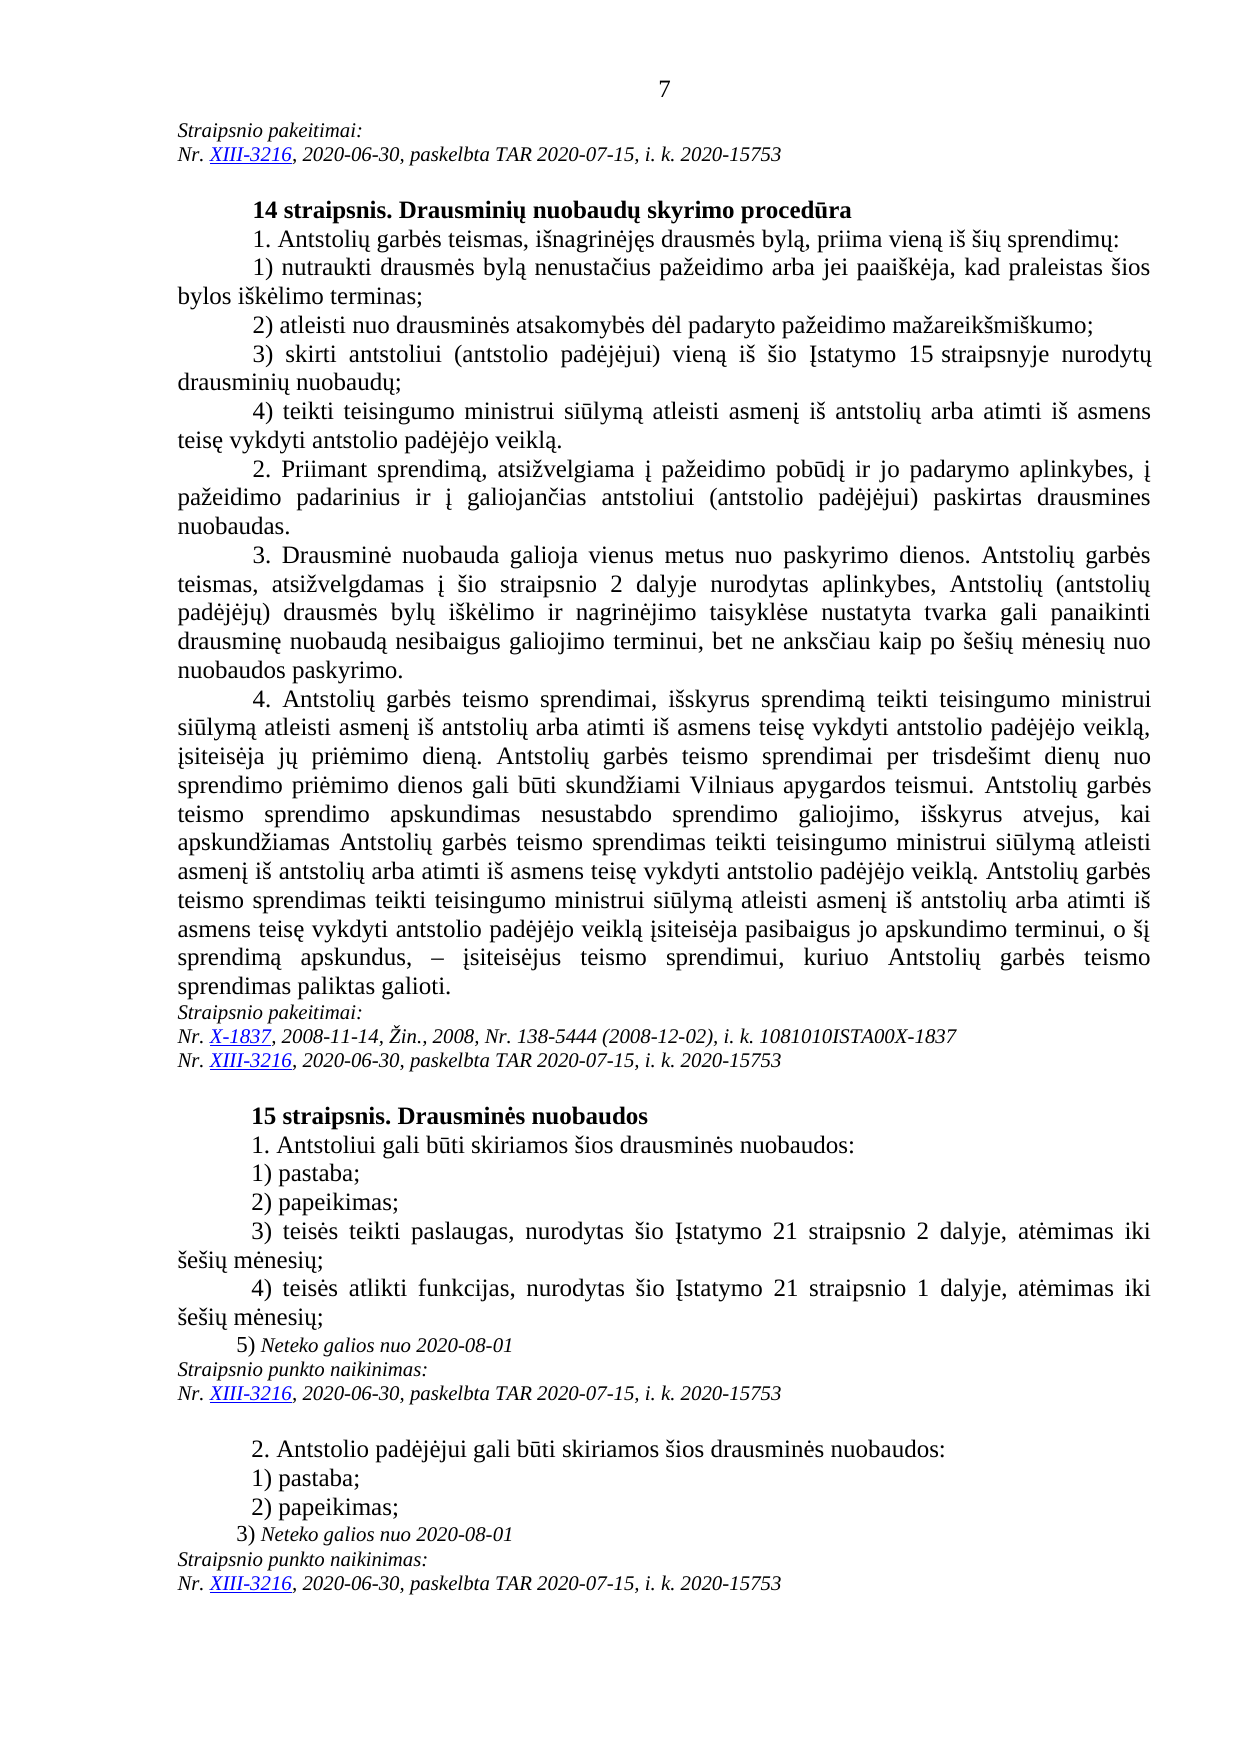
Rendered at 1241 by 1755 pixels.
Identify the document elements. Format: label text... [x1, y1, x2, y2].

text 3) teisės teikti paslaugas, nurodytas šio Įstatymo 21 straipsnio 2 dalyje, atėmimas iki šešių mėnesių; [177, 1216, 1152, 1273]
text Straipsnio pakeitimai: [177, 118, 1152, 142]
text 2. Priimant sprendimą, atsižvelgiama į pažeidimo pobūdį ir jo padarymo aplinkybes, į pažeidimo padarinius ir į galiojančias antstoliui (antstolio padėjėjui) paskirtas drausmines nuobaudas. [177, 454, 1152, 540]
text Nr. X-1837, 2008-11-14, Žin., 2008, Nr. 138-5444 (2008-12-02), i. k. 1081010ISTA00X-1837 [177, 1024, 1152, 1048]
text 3) skirti antstoliui (antstolio padėjėjui) vieną iš šio Įstatymo 15 straipsnyje nurodytų drausminių nuobaudų; [177, 339, 1152, 396]
text 2) papeikimas; [177, 1492, 1152, 1520]
text 4. Antstolių garbės teismo sprendimai, išskyrus sprendimą teikti teisingumo ministrui siūlymą atleisti asmenį iš antstolių arba atimti iš asmens teisę vykdyti antstolio padėjėjo veiklą, įsiteisėja jų priėmimo dieną. Antstolių garbės teismo sprendimai per trisdešimt dienų nuo sprendimo priėmimo dienos gali būti skundžiami Vilniaus apygardos teismui. Antstolių garbės teismo sprendimo apskundimas nesustabdo sprendimo galiojimo, išskyrus atvejus, kai apskundžiamas Antstolių garbės teismo sprendimas teikti teisingumo ministrui siūlymą atleisti asmenį iš antstolių arba atimti iš asmens teisę vykdyti antstolio padėjėjo veiklą. Antstolių garbės teismo sprendimas teikti teisingumo ministrui siūlymą atleisti asmenį iš antstolių arba atimti iš asmens teisę vykdyti antstolio padėjėjo veiklą įsiteisėja pasibaigus jo apskundimo terminui, o šį sprendimą apskundus, – įsiteisėjus teismo sprendimui, kuriuo Antstolių garbės teismo sprendimas paliktas galioti. [177, 684, 1152, 1000]
text Nr. XIII-3216, 2020-06-30, paskelbta TAR 2020-07-15, i. k. 2020-15753 [177, 1571, 1152, 1595]
text 1) nutraukti drausmės bylą nenustačius pažeidimo arba jei paaiškėja, kad praleistas šios bylos iškėlimo terminas; [177, 252, 1152, 310]
text 4) teisės atlikti funkcijas, nurodytas šio Įstatymo 21 straipsnio 1 dalyje, atėmimas iki šešių mėnesių; [177, 1273, 1152, 1331]
text 3) Neteko galios nuo 2020-08-01 [177, 1520, 1152, 1547]
text 1) pastaba; [177, 1158, 1152, 1187]
text 1. Antstoliui gali būti skiriamos šios drausminės nuobaudos: [177, 1130, 1152, 1158]
text 3. Drausminė nuobauda galioja vienus metus nuo paskyrimo dienos. Antstolių garbės teismas, atsižvelgdamas į šio straipsnio 2 dalyje nurodytas aplinkybes, Antstolių (antstolių padėjėjų) drausmės bylų iškėlimo ir nagrinėjimo taisyklėse nustatyta tvarka gali panaikinti drausminę nuobaudą nesibaigus galiojimo terminui, bet ne anksčiau kaip po šešių mėnesių nuo nuobaudos paskyrimo. [177, 540, 1152, 684]
text 2) papeikimas; [177, 1187, 1152, 1216]
text 14 straipsnis. Drausminių nuobaudų skyrimo procedūra [177, 195, 1152, 224]
text Nr. XIII-3216, 2020-06-30, paskelbta TAR 2020-07-15, i. k. 2020-15753 [177, 142, 1152, 166]
text 5) Neteko galios nuo 2020-08-01 [177, 1331, 1152, 1357]
text Straipsnio pakeitimai: [177, 1000, 1152, 1024]
text 4) teikti teisingumo ministrui siūlymą atleisti asmenį iš antstolių arba atimti iš asmens teisę vykdyti antstolio padėjėjo veiklą. [177, 396, 1152, 454]
text 1. Antstolių garbės teismas, išnagrinėjęs drausmės bylą, priima vieną iš šių sprendimų: [177, 224, 1152, 252]
text Nr. XIII-3216, 2020-06-30, paskelbta TAR 2020-07-15, i. k. 2020-15753 [177, 1381, 1152, 1405]
text 2) atleisti nuo drausminės atsakomybės dėl padaryto pažeidimo mažareikšmiškumo; [177, 310, 1152, 339]
text 2. Antstolio padėjėjui gali būti skiriamos šios drausminės nuobaudos: [177, 1434, 1152, 1463]
text Straipsnio punkto naikinimas: [177, 1547, 1152, 1571]
text Nr. XIII-3216, 2020-06-30, paskelbta TAR 2020-07-15, i. k. 2020-15753 [177, 1048, 1152, 1072]
text 15 straipsnis. Drausminės nuobaudos [177, 1101, 1152, 1130]
text Straipsnio punkto naikinimas: [177, 1357, 1152, 1381]
text 1) pastaba; [177, 1463, 1152, 1492]
